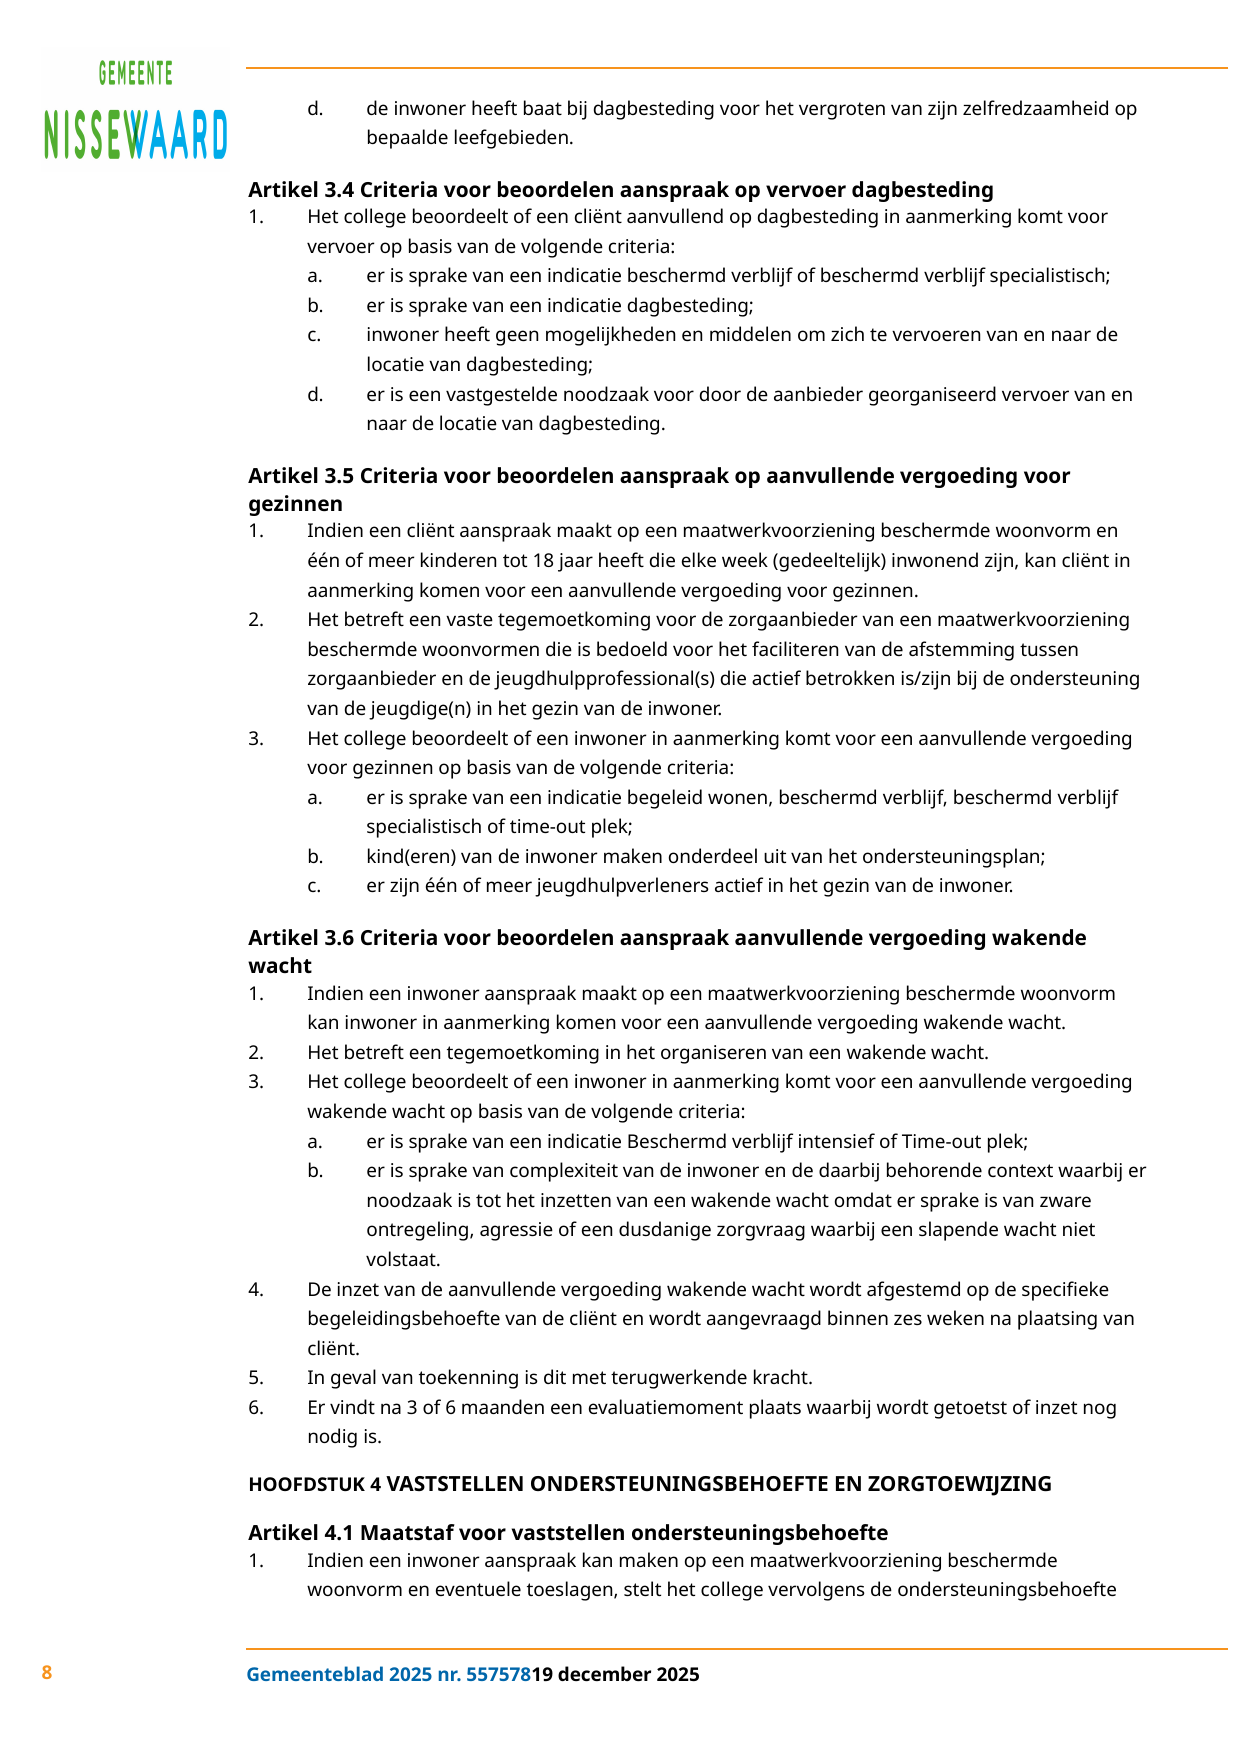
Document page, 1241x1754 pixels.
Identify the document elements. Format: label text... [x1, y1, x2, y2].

list inwoner heeft geen mogelijkheden en middelen om zich te vervoeren van en naar de locatie van dagbesteding; [307, 322, 1152, 377]
list de inwoner heeft baat bij dagbesteding voor het vergroten van zijn zelfredzaamheid op bepaalde leefgebieden. [307, 95, 1152, 150]
text Artikel 3.4 Criteria voor beoordelen aanspraak op vervoer dagbesteding [248, 175, 1152, 203]
list Het college beoordeelt of een cliënt aanvullend op dagbesteding in aanmerking komt voor vervoer op basis van de volgende criteria: [248, 203, 1152, 258]
list er zijn één of meer jeugdhulpverleners actief in het gezin van de inwoner. [307, 873, 1152, 898]
list er is sprake van een indicatie dagbesteding; [307, 292, 1152, 318]
list er is een vastgestelde noodzaak voor door de aanbieder georganiseerd vervoer van en naar de locatie van dagbesteding. [307, 381, 1152, 436]
list Het college beoordeelt of een inwoner in aanmerking komt voor een aanvullende vergoeding voor gezinnen op basis van de volgende criteria: [248, 725, 1152, 780]
list Het college beoordeelt of een inwoner in aanmerking komt voor een aanvullende vergoeding wakende wacht op basis van de volgende criteria: [248, 1069, 1152, 1124]
list Er vindt na 3 of 6 maanden een evaluatiemoment plaats waarbij wordt getoetst of inzet nog nodig is. [248, 1394, 1152, 1449]
list De inzet van de aanvullende vergoeding wakende wacht wordt afgestemd op de specifieke begeleidingsbehoefte van de cliënt en wordt aangevraagd binnen zes weken na plaatsing van cliënt. [248, 1276, 1152, 1361]
list In geval van toekenning is dit met terugwerkende kracht. [248, 1364, 1152, 1390]
text Artikel 3.5 Criteria voor beoordelen aanspraak op aanvullende vergoeding voor gezinnen [248, 461, 1152, 518]
list Het betreft een vaste tegemoetkoming voor de zorgaanbieder van een maatwerkvoorziening beschermde woonvormen die is bedoeld voor het faciliteren van de afstemming tussen zorgaanbieder en de jeugdhulpprofessional(s) die actief betrokken is/zijn bij de ondersteuning van de jeugdige(n) in het gezin van de inwoner. [248, 606, 1152, 721]
list kind(eren) van de inwoner maken onderdeel uit van het ondersteuningsplan; [307, 843, 1152, 869]
text Artikel 4.1 Maatstaf voor vaststellen ondersteuningsbehoefte [248, 1518, 1152, 1547]
list Indien een inwoner aanspraak maakt op een maatwerkvoorziening beschermde woonvorm kan inwoner in aanmerking komen voor een aanvullende vergoeding wakende wacht. [248, 980, 1152, 1035]
list er is sprake van een indicatie beschermd verblijf of beschermd verblijf specialistisch; [307, 262, 1152, 288]
list er is sprake van een indicatie Beschermd verblijf intensief of Time-out plek; [307, 1128, 1152, 1153]
list er is sprake van een indicatie begeleid wonen, beschermd verblijf, beschermd verblijf specialistisch of time-out plek; [307, 784, 1152, 839]
list Indien een inwoner aanspraak kan maken op een maatwerkvoorziening beschermde woonvorm en eventuele toeslagen, stelt het college vervolgens de ondersteuningsbehoefte [248, 1547, 1152, 1602]
text HOOFDSTUK 4 VASTSTELLEN ONDERSTEUNINGSBEHOEFTE EN ZORGTOEWIJZING [248, 1469, 1152, 1498]
picture [41, 47, 231, 172]
text Artikel 3.6 Criteria voor beoordelen aanspraak aanvullende vergoeding wakende wacht [248, 923, 1152, 980]
list Het betreft een tegemoetkoming in het organiseren van een wakende wacht. [248, 1039, 1152, 1065]
list Indien een cliënt aanspraak maakt op een maatwerkvoorziening beschermde woonvorm en één of meer kinderen tot 18 jaar heeft die elke week (gedeeltelijk) inwonend zijn, kan cliënt in aanmerking komen voor een aanvullende vergoeding voor gezinnen. [248, 518, 1152, 602]
list er is sprake van complexiteit van de inwoner en de daarbij behorende context waarbij er noodzaak is tot het inzetten van een wakende wacht omdat er sprake is van zware ontregeling, agressie of een dusdanige zorgvraag waarbij een slapende wacht niet volstaat. [307, 1157, 1152, 1272]
